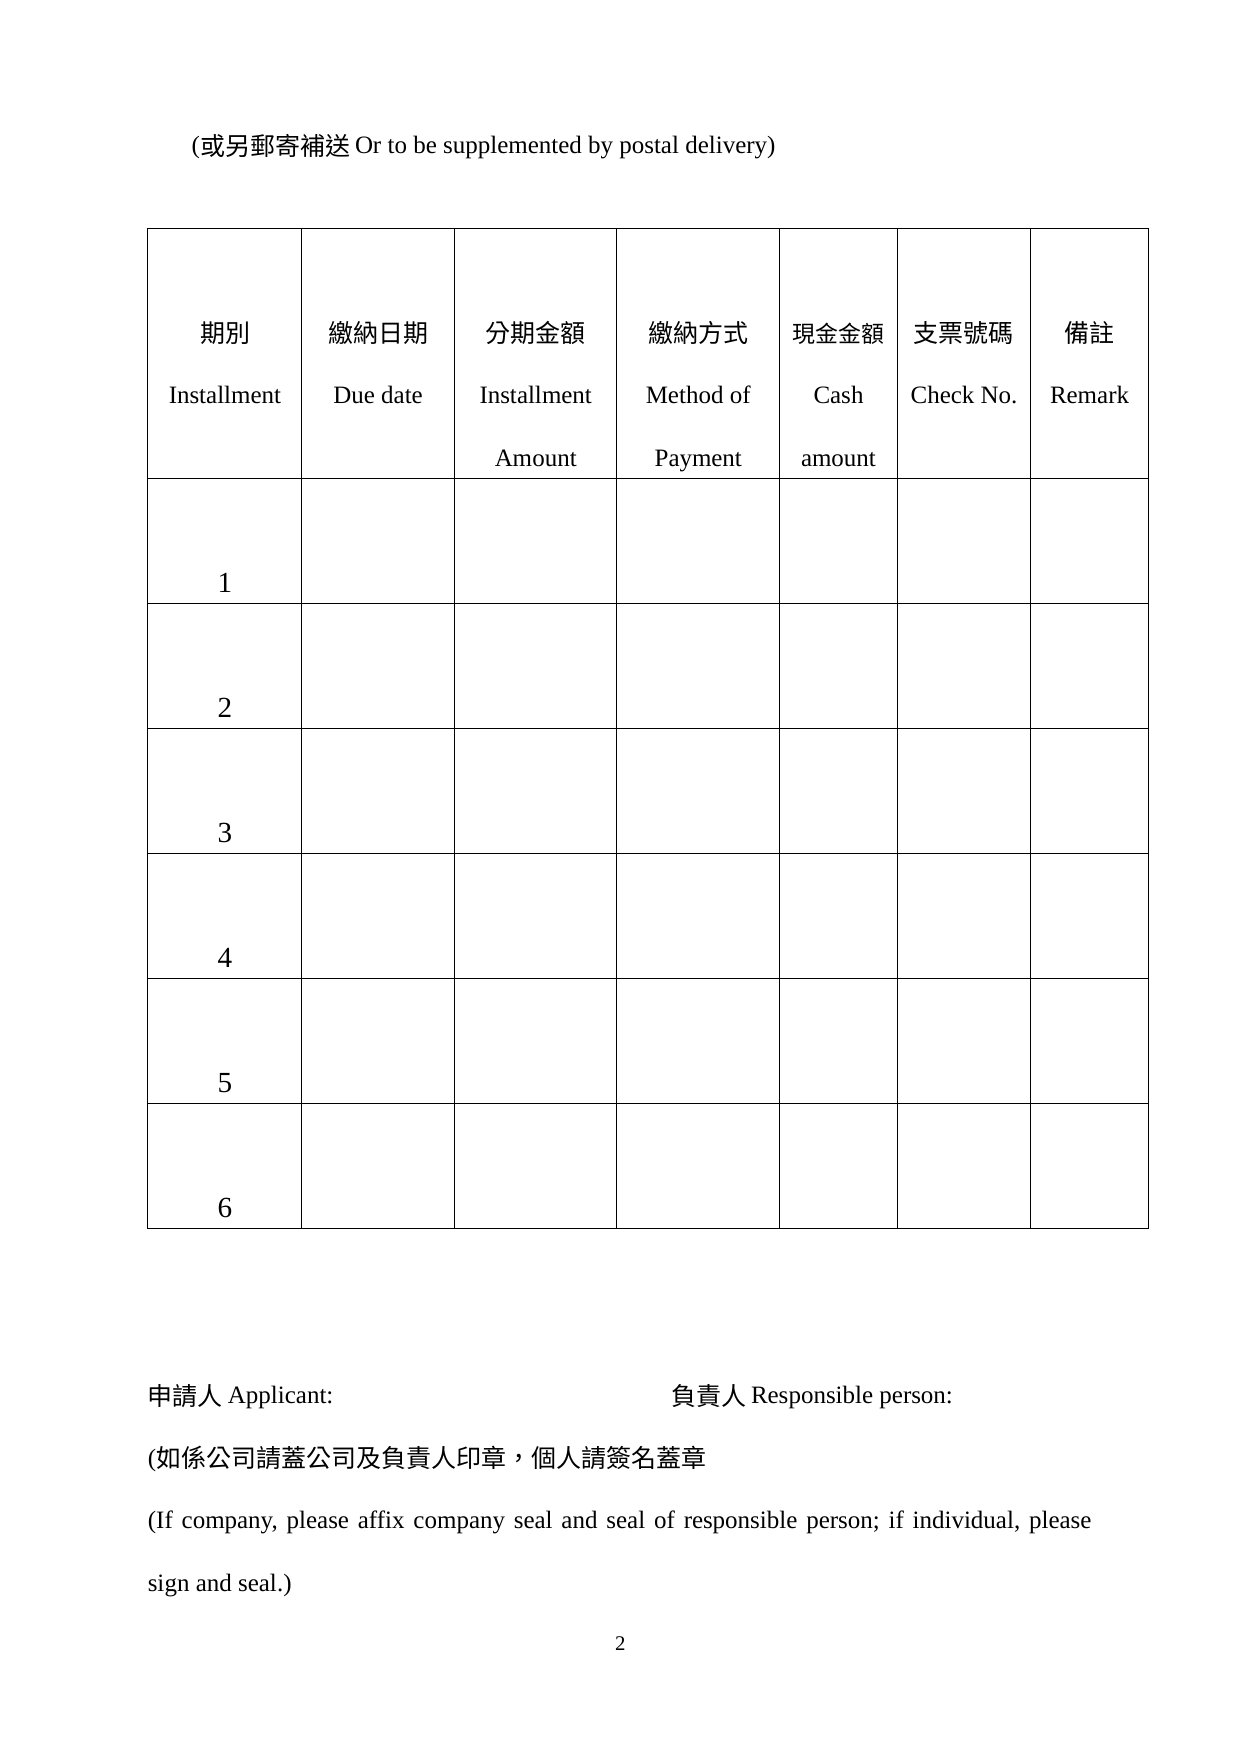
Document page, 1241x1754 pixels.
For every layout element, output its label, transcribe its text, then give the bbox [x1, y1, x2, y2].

table_cell [1031, 1104, 1148, 1228]
table_header 分期金額 Installment Amount [455, 229, 616, 478]
text (或另郵寄補送Or to be supplemented by postal delivery) [148, 103, 1092, 165]
table_cell [780, 854, 897, 978]
table_cell 4 [148, 854, 301, 978]
table_cell [302, 979, 454, 1103]
table_cell 6 [148, 1104, 301, 1228]
table_cell [455, 479, 616, 603]
table_cell [617, 854, 779, 978]
table_cell [617, 479, 779, 603]
table_header 支票號碼 Check No. [898, 229, 1030, 478]
table_cell [780, 729, 897, 853]
table_cell [1031, 604, 1148, 728]
text 申請人Applicant: 負責人Responsible person: [148, 1353, 1092, 1415]
table_cell [617, 979, 779, 1103]
table_cell [898, 1104, 1030, 1228]
table_cell 2 [148, 604, 301, 728]
table_cell [455, 854, 616, 978]
table_cell 1 [148, 479, 301, 603]
table_cell [1031, 729, 1148, 853]
table_cell [780, 604, 897, 728]
table_cell [617, 1104, 779, 1228]
table_cell [302, 854, 454, 978]
table_cell [455, 604, 616, 728]
table_cell [455, 979, 616, 1103]
table_cell [780, 479, 897, 603]
table_header 備註 Remark [1031, 229, 1148, 478]
table_cell [1031, 979, 1148, 1103]
table_cell [617, 604, 779, 728]
table_cell [455, 729, 616, 853]
table_cell [302, 604, 454, 728]
table_cell [898, 729, 1030, 853]
table_header 繳納日期 Due date [302, 229, 454, 478]
table_cell [898, 479, 1030, 603]
table_cell 3 [148, 729, 301, 853]
table_cell [780, 1104, 897, 1228]
text (如係公司請蓋公司及負責人印章，個人請簽名蓋章 [148, 1415, 1092, 1478]
table_cell [302, 729, 454, 853]
table_cell [1031, 854, 1148, 978]
table_header 繳納方式 Method of Payment [617, 229, 779, 478]
table_cell [780, 979, 897, 1103]
table_cell [898, 854, 1030, 978]
table_cell [898, 604, 1030, 728]
table_header 現金金額 Cash amount [780, 229, 897, 478]
table_cell [617, 729, 779, 853]
table_header 期別 Installment [148, 229, 301, 478]
text (If company, please affix company seal and seal of responsible person; if individual, please sign and seal.) [148, 1478, 1092, 1603]
table_cell 5 [148, 979, 301, 1103]
table_cell [302, 1104, 454, 1228]
table_cell [455, 1104, 616, 1228]
table_cell [898, 979, 1030, 1103]
table_cell [302, 479, 454, 603]
table_cell [1031, 479, 1148, 603]
